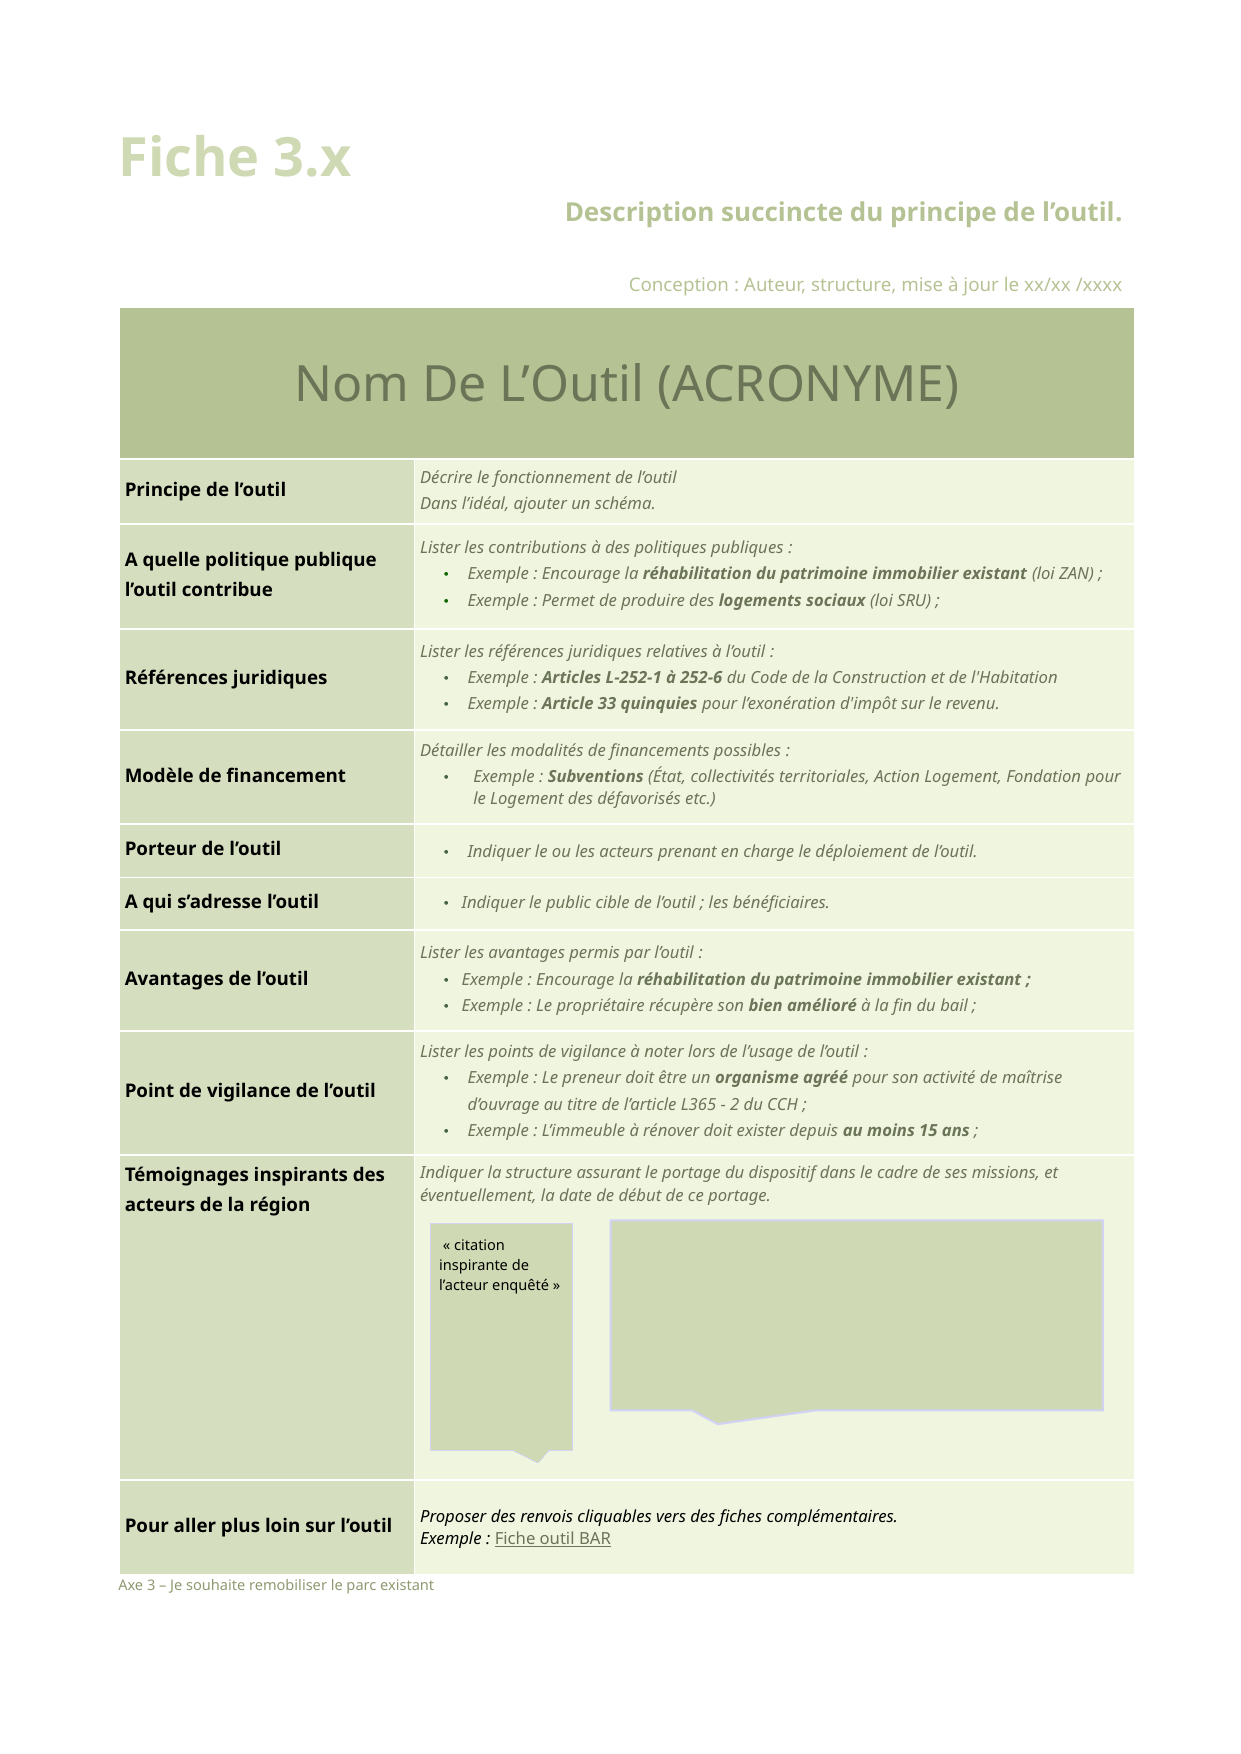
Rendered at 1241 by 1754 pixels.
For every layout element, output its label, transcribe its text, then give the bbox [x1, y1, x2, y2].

table_cell Références juridiques [120, 630, 414, 729]
table_cell Point de vigilance de l’outil [120, 1032, 414, 1154]
table_cell Porteur de l’outil [120, 825, 414, 876]
table_cell Avantages de l’outil [120, 931, 414, 1030]
text Fiche 3.x [118, 118, 1122, 192]
table_cell A quelle politique publique l’outil contribue [120, 525, 414, 628]
table_header Nom De L’Outil (ACRONYME) [120, 308, 1134, 458]
table_cell Proposer des renvois cliquables vers des fiches complémentaires. Exemple : Fiche outil BAR [415, 1481, 1134, 1574]
table_cell Décrire le fonctionnement de l’outil Dans l’idéal, ajouter un schéma. [415, 460, 1134, 523]
table_cell Lister les contributions à des politiques publiques : Exemple : Encourage la réhabilitation du patrimoine immobilier existant (loi ZAN) ; Exemple : Permet de produire des logements sociaux (loi SRU) ; [415, 525, 1134, 628]
table_cell Lister les références juridiques relatives à l’outil : Exemple : Articles L-252-1 à 252-6 du Code de la Construction et de l'Habitation Exemple : Article 33 quinquies pour l’exonération d'impôt sur le revenu. [415, 630, 1134, 729]
table_cell Principe de l’outil [120, 460, 414, 523]
table_cell Lister les avantages permis par l’outil : Exemple : Encourage la réhabilitation du patrimoine immobilier existant ; Exemple : Le propriétaire récupère son bien amélioré à la fin du bail ; [415, 931, 1134, 1030]
text Description succincte du principe de l’outil. [484, 198, 1122, 257]
table_cell Lister les points de vigilance à noter lors de l’usage de l’outil : Exemple : Le preneur doit être un organisme agréé pour son activité de maîtrise d’ouvrage au titre de l’article L365 - 2 du CCH ; Exemple : L’immeuble à rénover doit exister depuis au moins 15 ans ; [415, 1032, 1134, 1154]
text Conception : Auteur, structure, mise à jour le xx/xx /xxxx [118, 271, 1122, 297]
table_cell Témoignages inspirants des acteurs de la région [120, 1156, 414, 1479]
text Axe 3 – Je souhaite remobiliser le parc existant [118, 1575, 1122, 1595]
table_cell A qui s’adresse l’outil [120, 878, 414, 929]
table_cell Modèle de financement [120, 731, 414, 823]
table_cell Indiquer la structure assurant le portage du dispositif dans le cadre de ses missions, et éventuellement, la date de début de ce portage. [415, 1156, 1134, 1479]
table_cell Indiquer le ou les acteurs prenant en charge le déploiement de l’outil. [415, 825, 1134, 876]
table_cell Détailler les modalités de financements possibles : Exemple : Subventions (État, collectivités territoriales, Action Logement, Fondation pour le Logement des défavorisés etc.) [415, 731, 1134, 823]
table_cell Indiquer le public cible de l’outil ; les bénéficiaires. [415, 878, 1134, 929]
table_cell Pour aller plus loin sur l’outil [120, 1481, 414, 1574]
